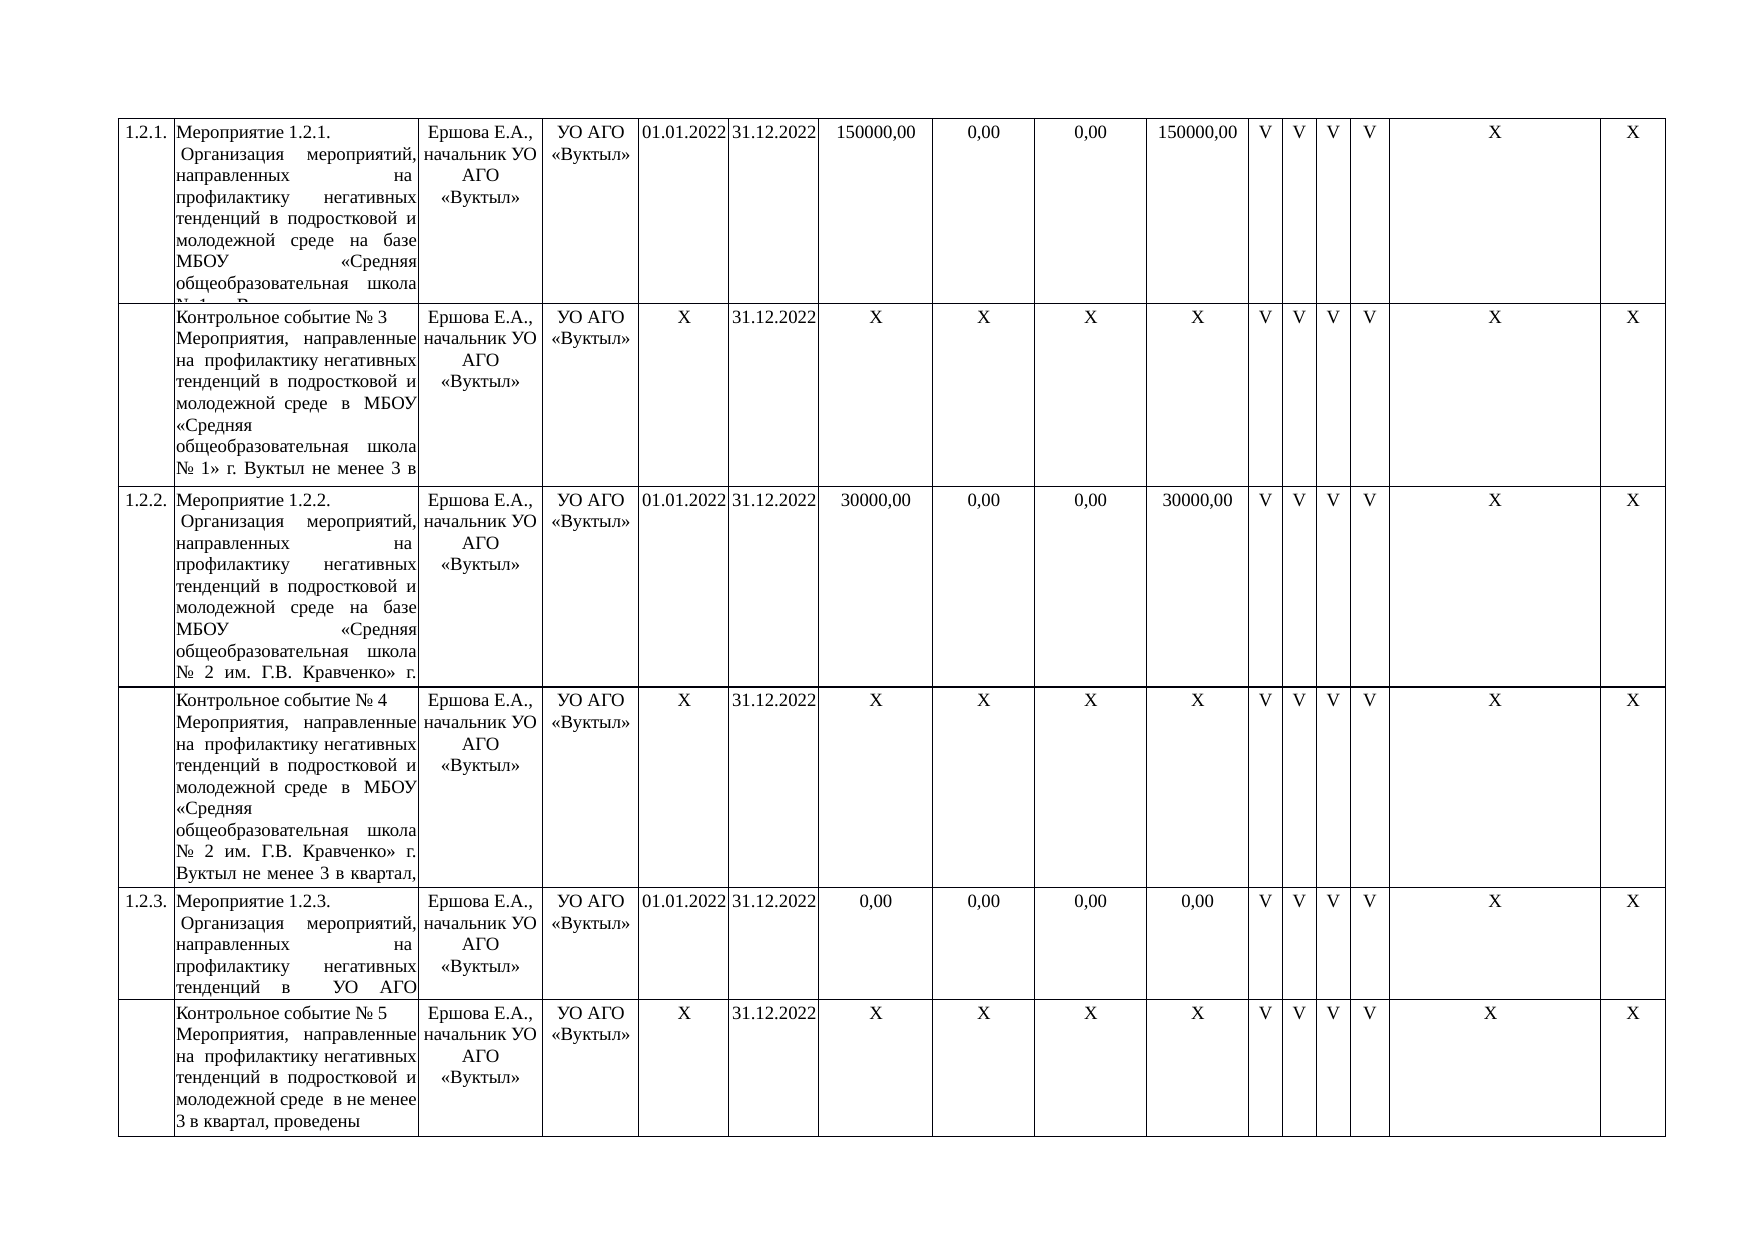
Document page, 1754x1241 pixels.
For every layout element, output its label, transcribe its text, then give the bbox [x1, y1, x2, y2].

table_cell УО АГО «Вуктыл» [543, 688, 638, 887]
table_cell X [1601, 119, 1665, 303]
table_cell 01.01.2022 [639, 888, 728, 999]
table_cell V [1351, 688, 1389, 887]
table_cell Х [1390, 688, 1600, 887]
table_cell V [1351, 119, 1389, 303]
table_cell 31.12.2022 [729, 304, 818, 486]
table_cell Х [1601, 304, 1665, 486]
table_cell 0,00 [933, 119, 1034, 303]
table_cell Х [819, 304, 932, 486]
table_cell V [1317, 1000, 1350, 1136]
table_cell V [1351, 1000, 1389, 1136]
table_cell Ершова Е.А., начальник УО АГО «Вуктыл» [419, 1000, 542, 1136]
table_cell Х [1390, 1000, 1600, 1136]
table_cell 0,00 [819, 888, 932, 999]
table_cell Х [1035, 304, 1146, 486]
table_cell Мероприятие 1.2.3. Организация мероприятий, направленных на профилактику негативных тенденций в УО АГО «Вуктыл» [175, 888, 418, 999]
table_cell 30000,00 [1147, 487, 1248, 686]
table_cell Х [1390, 304, 1600, 486]
table_cell 1.2.3. [119, 888, 174, 999]
table_cell 0,00 [1035, 119, 1146, 303]
table_cell [119, 304, 174, 486]
table_cell 1.2.2. [119, 487, 174, 686]
table_cell V [1249, 487, 1282, 686]
table_cell Х [1601, 1000, 1665, 1136]
table_cell Мероприятие 1.2.2. Организация мероприятий, направленных на профилактику негативных тенденций в подростковой и молодежной среде на базе МБОУ «Средняя общеобразовательная школа № 2 им. Г.В. Кравченко» г. Вуктыл [175, 487, 418, 686]
table_cell V [1351, 888, 1389, 999]
table_cell 31.12.2022 [729, 487, 818, 686]
table_cell [119, 1000, 174, 1136]
table_cell V [1249, 688, 1282, 887]
table_cell Х [933, 688, 1034, 887]
table_cell [119, 688, 174, 887]
table_cell 150000,00 [1147, 119, 1248, 303]
table_cell V [1249, 1000, 1282, 1136]
table_cell Х [1390, 888, 1600, 999]
table_cell УО АГО «Вуктыл» [543, 1000, 638, 1136]
table_cell Ершова Е.А., начальник УО АГО «Вуктыл» [419, 888, 542, 999]
table_cell V [1317, 119, 1350, 303]
table_cell V [1351, 487, 1389, 686]
table_cell 31.12.2022 [729, 119, 818, 303]
table_cell Х [1601, 888, 1665, 999]
table_cell 0,00 [1035, 487, 1146, 686]
table_cell Х [639, 1000, 728, 1136]
table_cell Х [1390, 487, 1600, 686]
table_cell Х [933, 304, 1034, 486]
table_cell 0,00 [1147, 888, 1248, 999]
table_cell Ершова Е.А., начальник УО АГО «Вуктыл» [419, 688, 542, 887]
table_cell Контрольное событие № 3 Мероприятия, направленные на профилактику негативных тенденций в подростковой и молодежной среде в МБОУ «Средняя общеобразовательная школа № 1» г. Вуктыл не менее 3 в квартал, проведены [175, 304, 418, 486]
table_cell V [1317, 304, 1350, 486]
table_cell V [1317, 888, 1350, 999]
table_cell 31.12.2022 [729, 888, 818, 999]
table_cell V [1351, 304, 1389, 486]
table_cell 30000,00 [819, 487, 932, 686]
table_cell Ершова Е.А., начальник УО АГО «Вуктыл» [419, 487, 542, 686]
table_cell Контрольное событие № 4 Мероприятия, направленные на профилактику негативных тенденций в подростковой и молодежной среде в МБОУ «Средняя общеобразовательная школа № 2 им. Г.В. Кравченко» г. Вуктыл не менее 3 в квартал, проведены [175, 688, 418, 887]
table_cell 31.12.2022 [729, 688, 818, 887]
table_cell Контрольное событие № 5 Мероприятия, направленные на профилактику негативных тенденций в подростковой и молодежной среде в не менее 3 в квартал, проведены [175, 1000, 418, 1136]
table_cell УО АГО «Вуктыл» [543, 487, 638, 686]
table_cell Х [639, 688, 728, 887]
table_cell УО АГО «Вуктыл» [543, 304, 638, 486]
table_cell V [1249, 304, 1282, 486]
table_cell V [1249, 888, 1282, 999]
table_cell V [1283, 888, 1316, 999]
table_cell Х [1601, 487, 1665, 686]
table_cell 0,00 [933, 487, 1034, 686]
table_cell 0,00 [933, 888, 1034, 999]
table_cell V [1283, 119, 1316, 303]
table_cell Х [1147, 1000, 1248, 1136]
table_cell 0,00 [1035, 888, 1146, 999]
table_cell Х [1147, 688, 1248, 887]
table_cell Х [1035, 688, 1146, 887]
table_cell V [1283, 1000, 1316, 1136]
table_cell Х [1035, 1000, 1146, 1136]
table_cell V [1283, 487, 1316, 686]
table_cell V [1283, 688, 1316, 887]
table_cell 31.12.2022 [729, 1000, 818, 1136]
table_cell Ершова Е.А., начальник УО АГО «Вуктыл» [419, 304, 542, 486]
table_cell Мероприятие 1.2.1. Организация мероприятий, направленных на профилактику негативных тенденций в подростковой и молодежной среде на базе МБОУ «Средняя общеобразовательная школа № 1» г. Вуктыл [175, 119, 418, 303]
table_cell 01.01.2022 [639, 119, 728, 303]
table_cell Х [819, 688, 932, 887]
table_cell 01.01.2022 [639, 487, 728, 686]
table_cell 1.2.1. [119, 119, 174, 303]
table_cell Ершова Е.А., начальник УО АГО «Вуктыл» [419, 119, 542, 303]
table_cell V [1317, 487, 1350, 686]
table_cell УО АГО «Вуктыл» [543, 888, 638, 999]
table_cell V [1317, 688, 1350, 887]
table_cell Х [1147, 304, 1248, 486]
table_cell Х [933, 1000, 1034, 1136]
table_cell X [1390, 119, 1600, 303]
table_cell 150000,00 [819, 119, 932, 303]
table_cell Х [1601, 688, 1665, 887]
table_cell V [1283, 304, 1316, 486]
table_cell УО АГО «Вуктыл» [543, 119, 638, 303]
table_cell Х [819, 1000, 932, 1136]
table_cell V [1249, 119, 1282, 303]
table_cell Х [639, 304, 728, 486]
